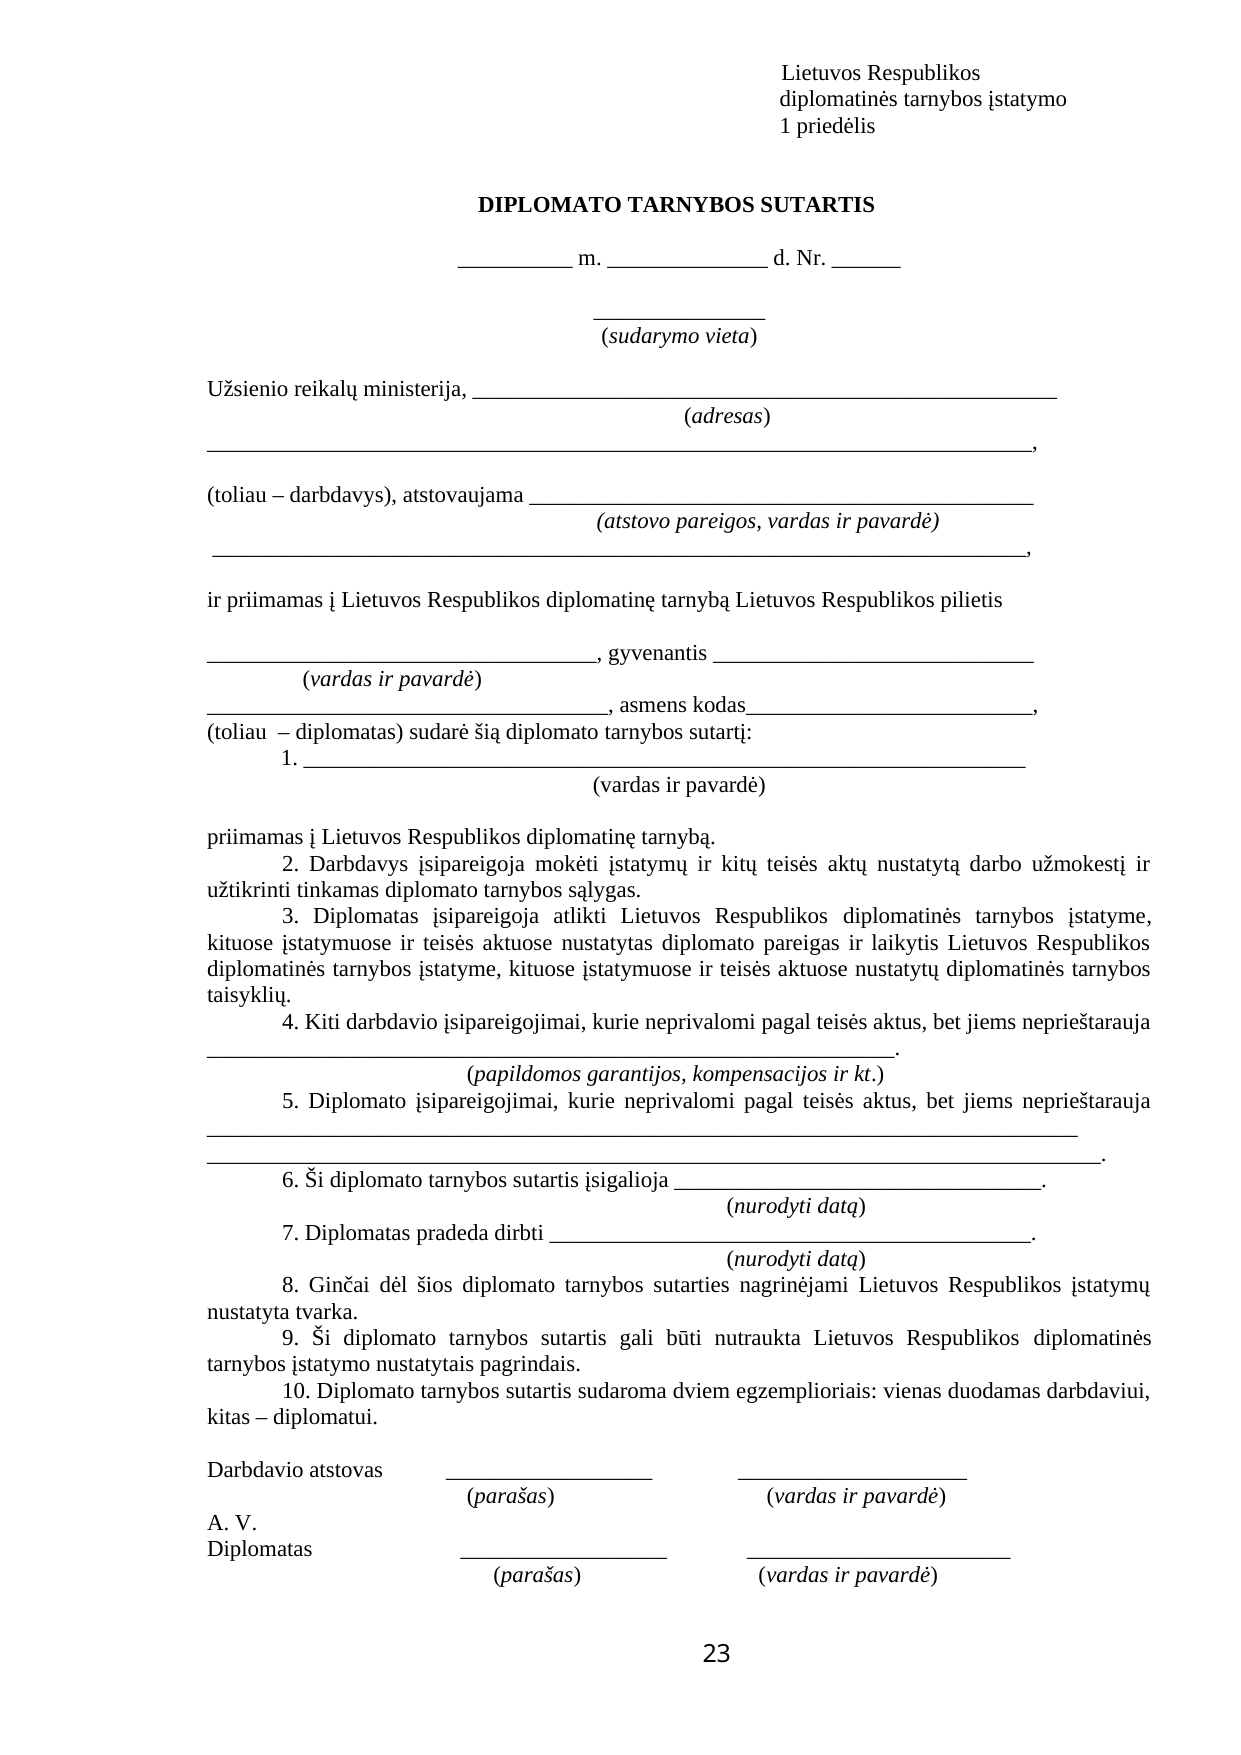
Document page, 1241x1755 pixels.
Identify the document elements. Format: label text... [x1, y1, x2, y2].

text diplomatinės tarnybos įstatymo [207, 85, 1152, 112]
text (nurodyti datą) [207, 1192, 1152, 1219]
text 2. Darbdavys įsipareigoja mokėti įstatymų ir kitų teisės aktų nustatytą darbo užmokestį ir užtikrinti tinkamas diplomato tarnybos sąlygas. [207, 850, 1152, 902]
text (toliau – darbdavys), atstovaujama ____________________________________________ [207, 481, 1152, 507]
text _______________ [207, 296, 1152, 323]
text (nurodyti datą) [207, 1245, 1152, 1271]
text 6. Ši diplomato tarnybos sutartis įsigalioja ________________________________. [207, 1166, 1152, 1192]
text ________________________________________________________________________, [207, 428, 1152, 454]
text Užsienio reikalų ministerija, ___________________________________________________ [207, 375, 1152, 402]
text ______________________________________________________________________________. [207, 1139, 1152, 1166]
text 8. Ginčai dėl šios diplomato tarnybos sutarties nagrinėjami Lietuvos Respublikos įstatymų nustatyta tvarka. [207, 1271, 1152, 1324]
text ir priimamas į Lietuvos Respublikos diplomatinę tarnybą Lietuvos Respublikos pilietis [207, 586, 1152, 612]
text (parašas) (vardas ir pavardė) [207, 1561, 1152, 1588]
text __________________________________, gyvenantis ____________________________ [207, 639, 1152, 665]
text priimamas į Lietuvos Respublikos diplomatinę tarnybą. [207, 823, 1152, 850]
text (sudarymo vieta) [207, 323, 1152, 349]
text (parašas) (vardas ir pavardė) [207, 1482, 1152, 1508]
text (vardas ir pavardė) [207, 665, 1152, 692]
text Darbdavio atstovas __________________ ____________________ [207, 1456, 1152, 1482]
text Diplomatas __________________ _______________________ [207, 1535, 1152, 1561]
text __________ m. ______________ d. Nr. ______ [207, 243, 1152, 270]
text 1 priedėlis [207, 112, 1152, 138]
text (atstovo pareigos, vardas ir pavardė) [207, 507, 1152, 533]
text 9. Ši diplomato tarnybos sutartis gali būti nutraukta Lietuvos Respublikos diplomatinės tarnybos įstatymo nustatytais pagrindais. [207, 1324, 1152, 1377]
text (vardas ir pavardė) [207, 771, 1152, 797]
text 3. Diplomatas įsipareigoja atlikti Lietuvos Respublikos diplomatinės tarnybos įstatyme, kituose įstatymuose ir teisės aktuose nustatytas diplomato pareigas ir laikytis Lietuvos Respublikos diplomatinės tarnybos įstatyme, kituose įstatymuose ir teisės aktuose nustatytų diplomatinės tarnybos taisyklių. [207, 902, 1152, 1008]
text (papildomos garantijos, kompensacijos ir kt.) [207, 1061, 1152, 1087]
text 4. Kiti darbdavio įsipareigojimai, kurie neprivalomi pagal teisės aktus, bet jiems neprieštarauja ____________________________________________________________. [207, 1008, 1152, 1061]
text (toliau – diplomatas) sudarė šią diplomato tarnybos sutartį: [207, 718, 1152, 744]
text DIPLOMATO TARNYBOS SUTARTIS [207, 191, 1152, 217]
text 5. Diplomato įsipareigojimai, kurie neprivalomi pagal teisės aktus, bet jiems neprieštarauja ____________________________________________________________________________ [207, 1087, 1152, 1139]
text A. V. [207, 1508, 1152, 1535]
text 7. Diplomatas pradeda dirbti __________________________________________. [207, 1219, 1152, 1245]
text 1. _______________________________________________________________ [207, 744, 1152, 771]
text Lietuvos Respublikos [207, 59, 1152, 85]
text ___________________________________, asmens kodas_________________________, [207, 692, 1152, 718]
text _______________________________________________________________________, [207, 533, 1152, 560]
text 10. Diplomato tarnybos sutartis sudaroma dviem egzemplioriais: vienas duodamas darbdaviui, kitas – diplomatui. [207, 1377, 1152, 1429]
text (adresas) [207, 402, 1152, 428]
